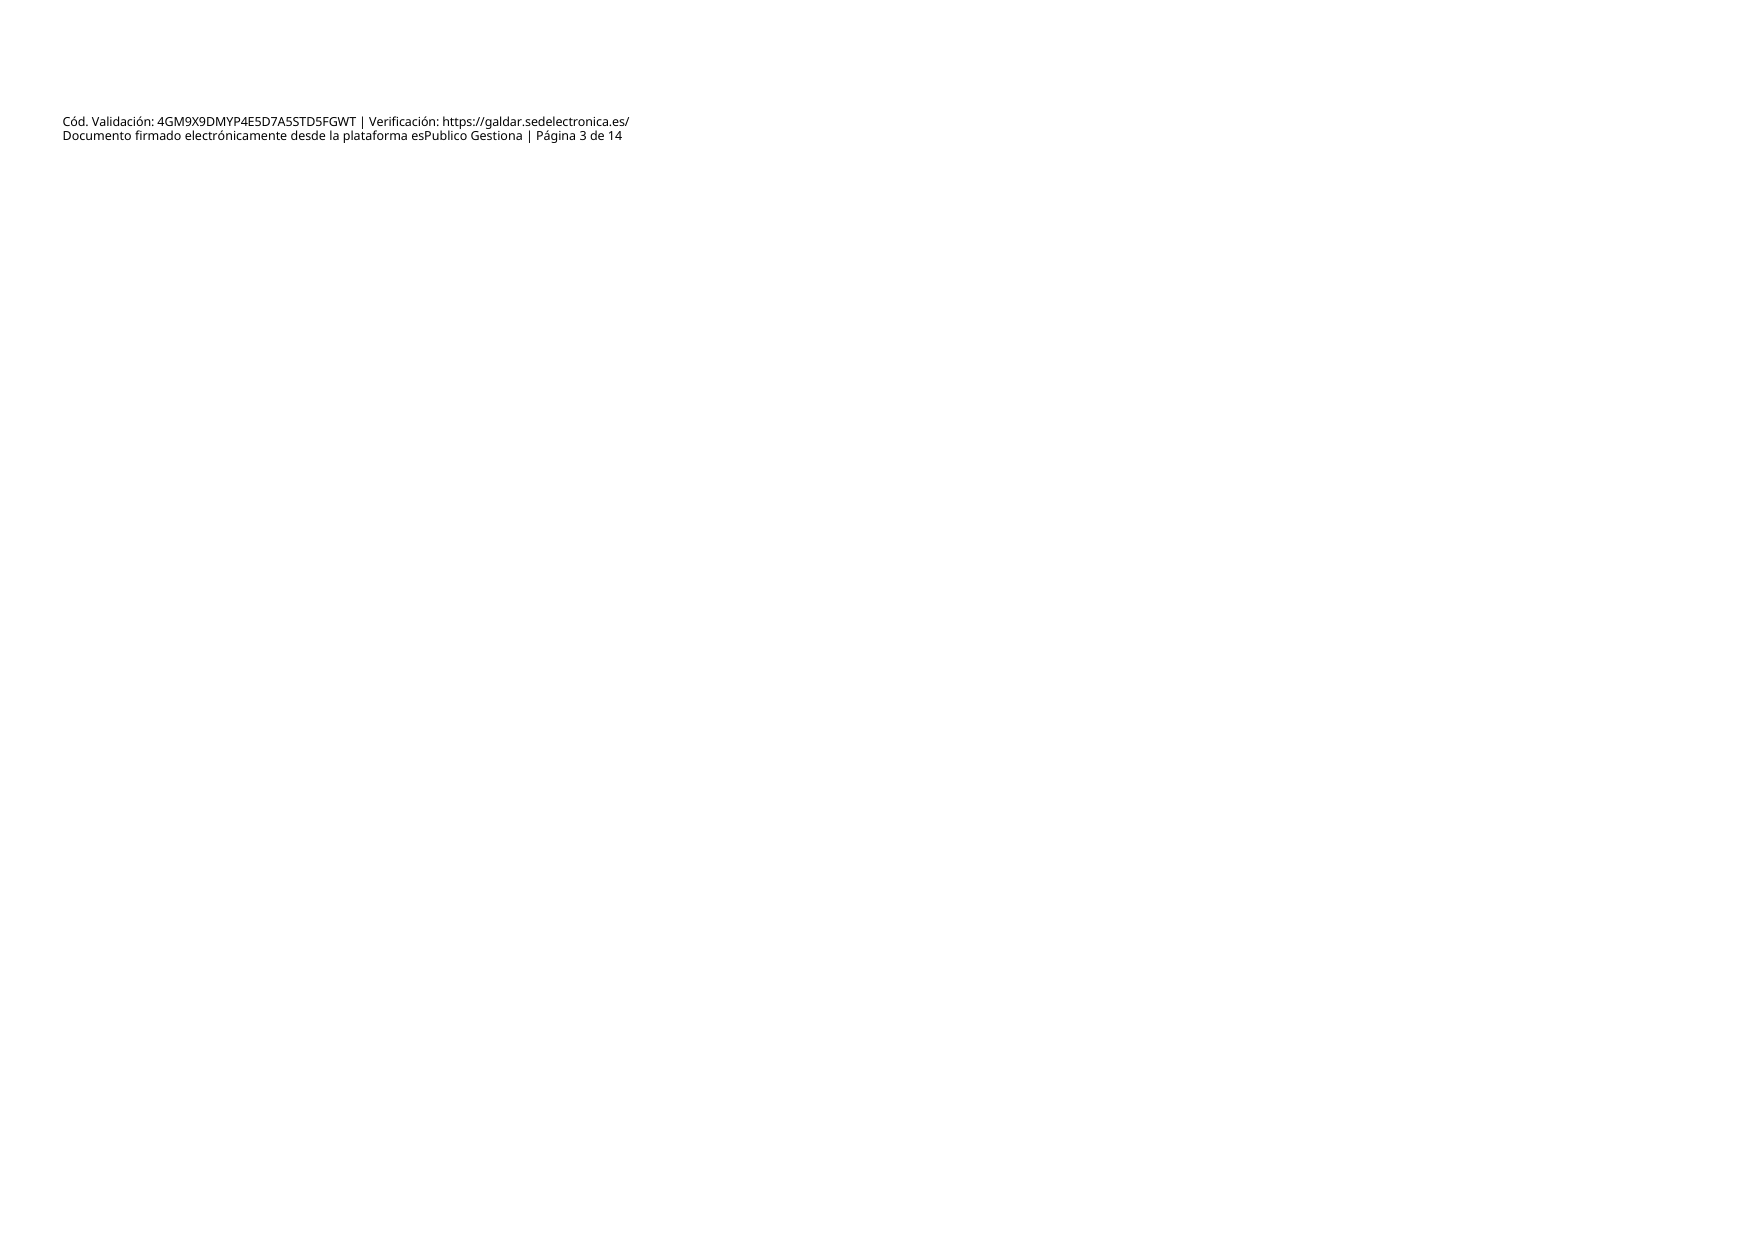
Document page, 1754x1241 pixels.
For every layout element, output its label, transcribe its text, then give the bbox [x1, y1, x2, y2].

text Cód. Validación: 4GM9X9DMYP4E5D7A5STD5FGWT | Verificación: https://galdar.sedelectronica.es/ Documento firmado electrónicamente desde la plataforma esPublico Gestiona | Página 3 de 14 [62, 114, 675, 144]
